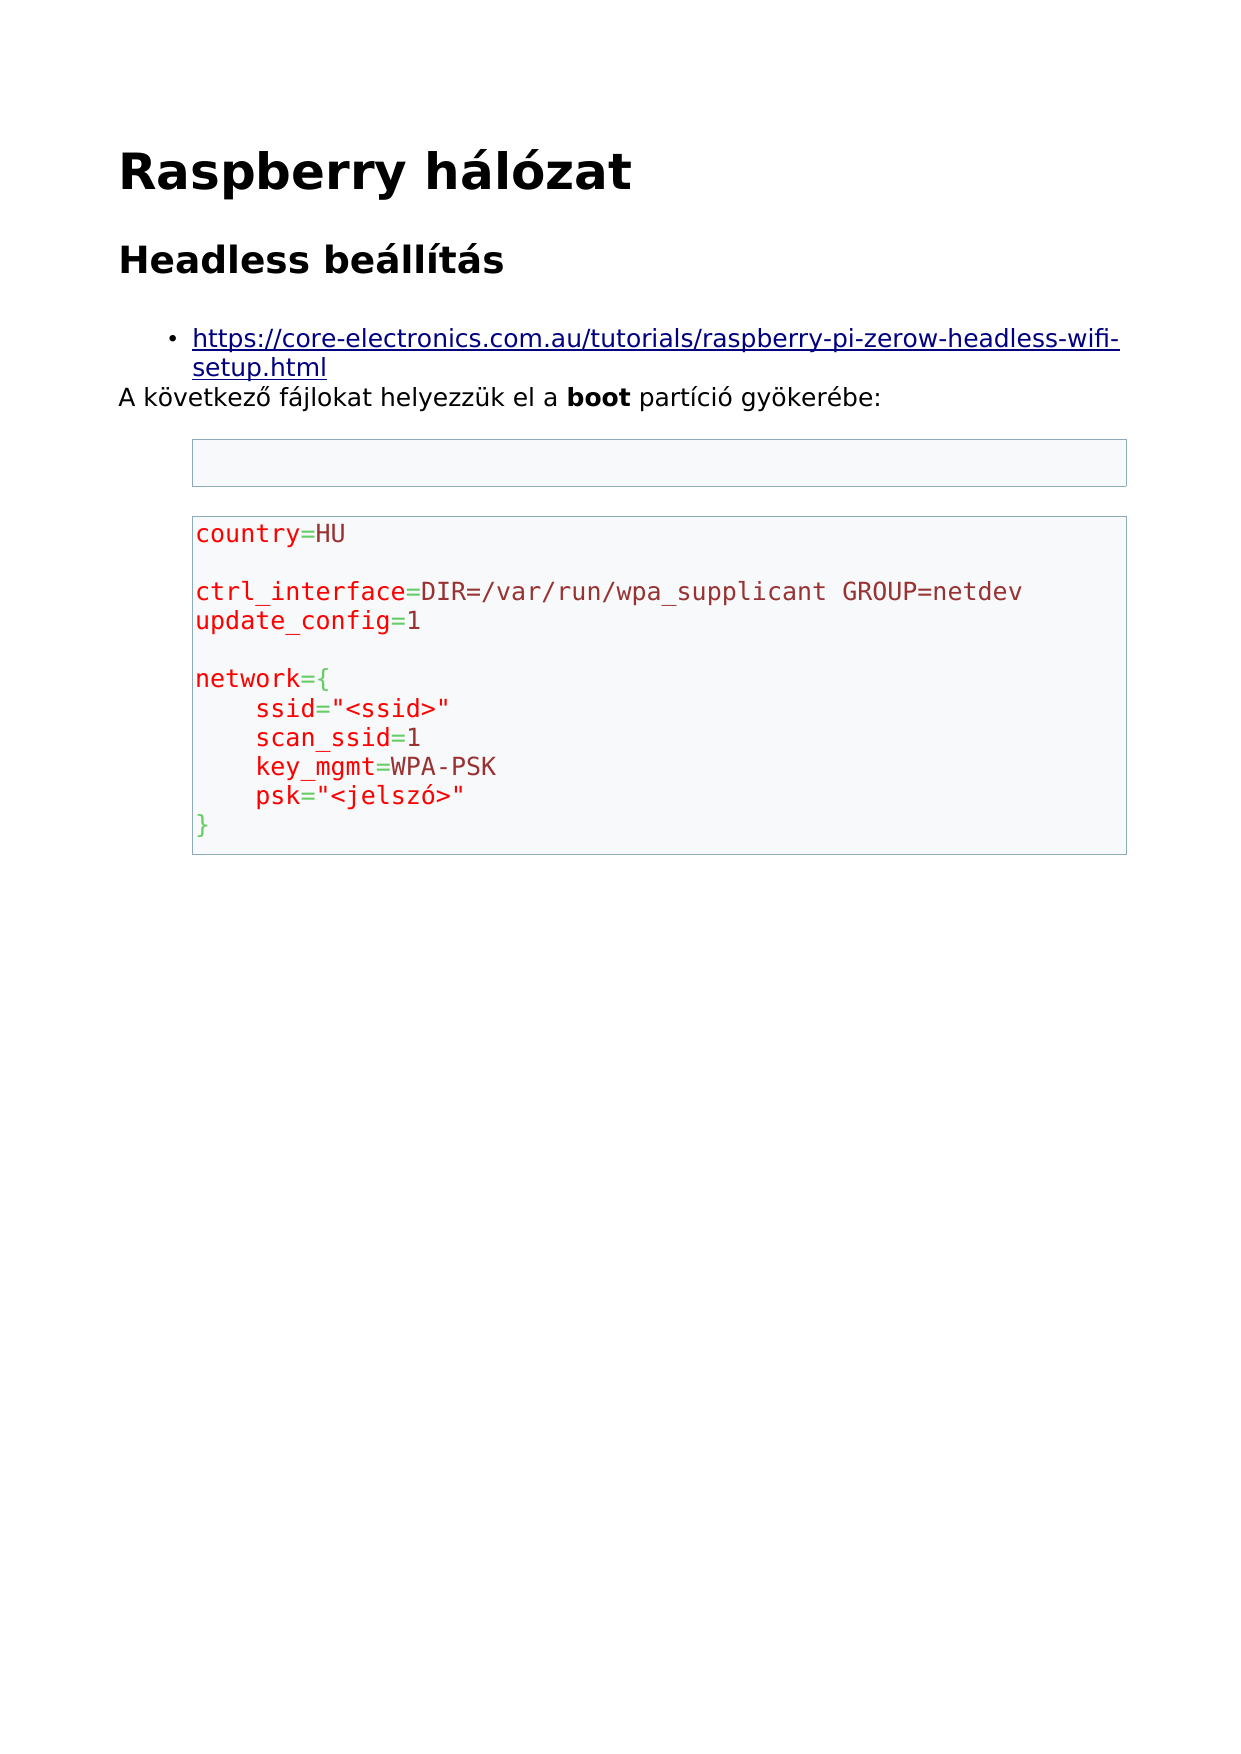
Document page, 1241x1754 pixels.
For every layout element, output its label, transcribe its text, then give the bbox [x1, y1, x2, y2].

table_header [193, 440, 1126, 486]
text A következő fájlokat helyezzük el a boot partíció gyökerébe: [118, 383, 1122, 412]
table_header country=HU ctrl_interface=DIR=/var/run/wpa_supplicant GROUP=netdev update_config=1 network={ ssid="<ssid>" scan_ssid=1 key_mgmt=WPA-PSK psk="<jelszó>" } [193, 517, 1126, 854]
subtitle Headless beállítás [118, 239, 1122, 282]
subtitle Raspberry hálózat [118, 143, 1122, 201]
list https://core-electronics.com.au/tutorials/raspberry-pi-zerow-headless-wifi-setup.html [177, 324, 1122, 383]
